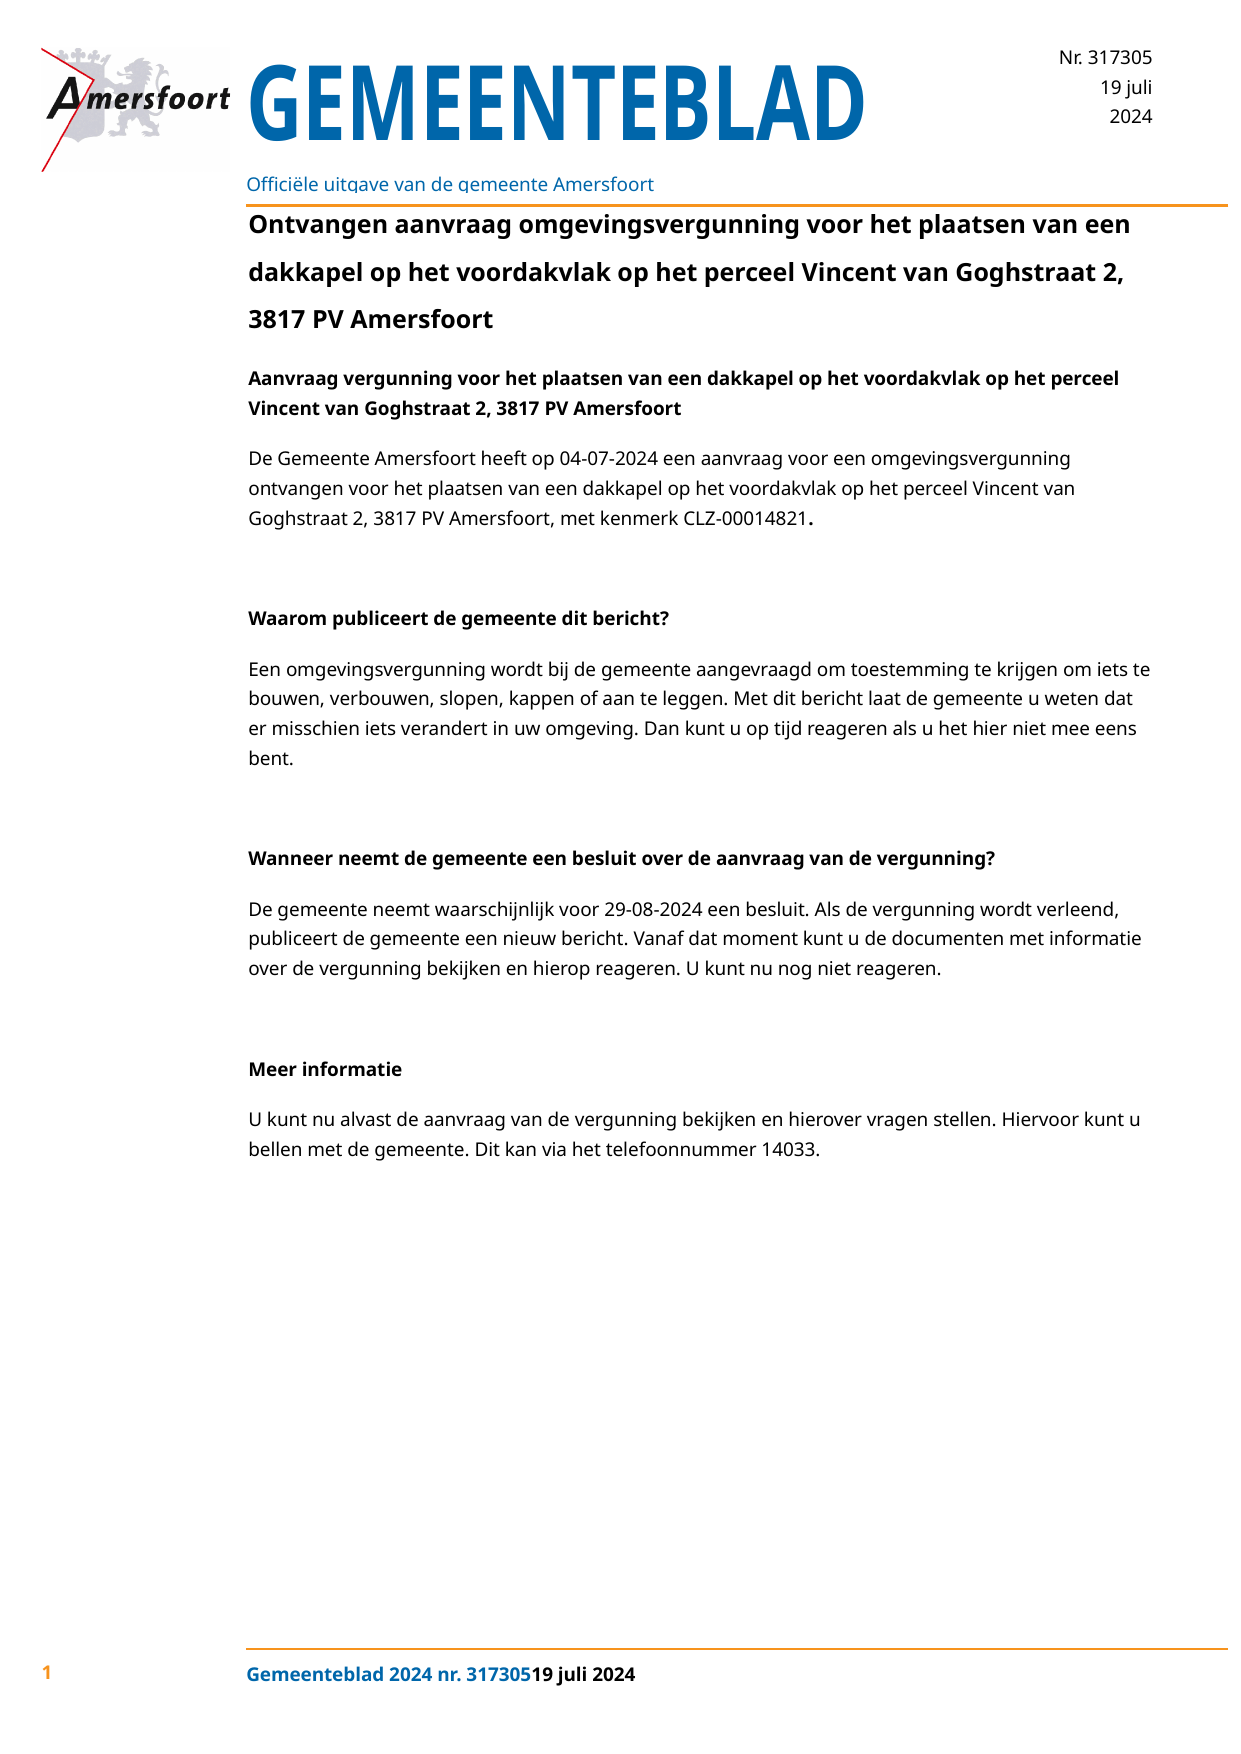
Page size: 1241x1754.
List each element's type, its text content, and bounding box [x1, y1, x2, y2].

text De Gemeente Amersfoort heeft op 04-07-2024 een aanvraag voor een omgevingsvergunning ontvangen voor het plaatsen van een dakkapel op het voordakvlak op het perceel Vincent van Goghstraat 2, 3817 PV Amersfoort, met kenmerk CLZ-00014821. [248, 446, 1152, 530]
text Wanneer neemt de gemeente een besluit over de aanvraag van de vergunning? [248, 846, 1152, 871]
text U kunt nu alvast de aanvraag van de vergunning bekijken en hierover vragen stellen. Hiervoor kunt u bellen met de gemeente. Dit kan via het telefoonnummer 14033. [248, 1106, 1152, 1162]
text Ontvangen aanvraag omgevingsvergunning voor het plaatsen van een dakkapel op het voordakvlak op het perceel Vincent van Goghstraat 2, 3817 PV Amersfoort [248, 207, 1152, 336]
text Meer informatie [248, 1056, 1152, 1082]
text Waarom publiceert de gemeente dit bericht? [248, 606, 1152, 631]
text Een omgevingsvergunning wordt bij de gemeente aangevraagd om toestemming te krijgen om iets te bouwen, verbouwen, slopen, kappen of aan te leggen. Met dit bericht laat de gemeente u weten dat er misschien iets verandert in uw omgeving. Dan kunt u op tijd reageren als u het hier niet mee eens bent. [248, 656, 1152, 770]
text De gemeente neemt waarschijnlijk voor 29-08-2024 een besluit. Als de vergunning wordt verleend, publiceert de gemeente een nieuw bericht. Vanaf dat moment kunt u de documenten met informatie over de vergunning bekijken en hierop reageren. U kunt nu nog niet reageren. [248, 896, 1152, 981]
picture [41, 47, 231, 172]
text Aanvraag vergunning voor het plaatsen van een dakkapel op het voordakvlak op het perceel Vincent van Goghstraat 2, 3817 PV Amersfoort [248, 366, 1152, 421]
